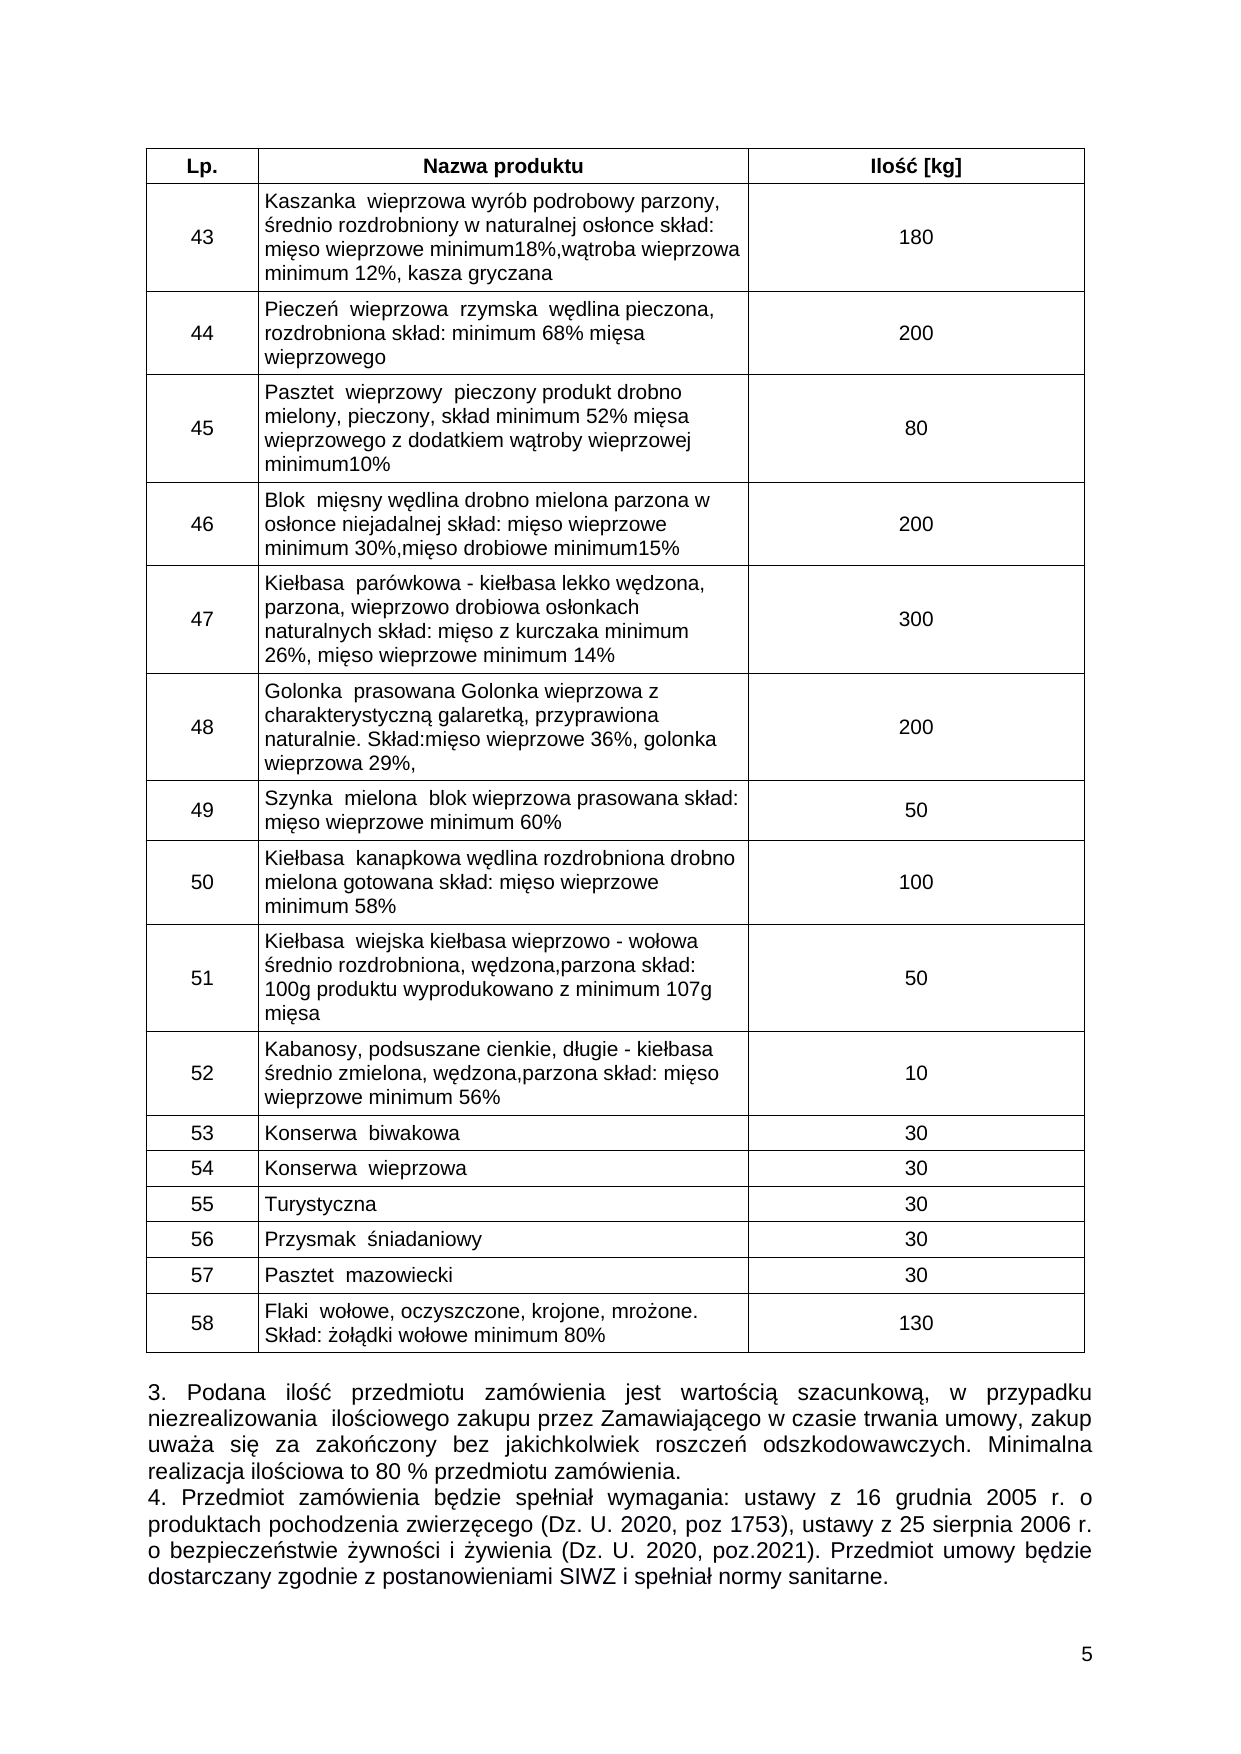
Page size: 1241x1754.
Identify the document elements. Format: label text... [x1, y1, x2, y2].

table_cell 48 [147, 674, 258, 780]
table_cell 49 [147, 781, 258, 840]
table_cell Pieczeń wieprzowa rzymska wędlina pieczona, rozdrobniona skład: minimum 68% mięsa wieprzowego [259, 292, 748, 374]
table_cell 30 [749, 1222, 1084, 1257]
list 4. Przedmiot zamówienia będzie spełniał wymagania: ustawy z 16 grudnia 2005 r. o produktach pochodzenia zwierzęcego (Dz. U. 2020, poz 1753), ustawy z 25 sierpnia 2006 r. o bezpieczeństwie żywności i żywienia (Dz. U. 2020, poz.2021). Przedmiot umowy będzie dostarczany zgodnie z postanowieniami SIWZ i spełniał normy sanitarne. [148, 1484, 1093, 1589]
table_cell 30 [749, 1116, 1084, 1150]
table_cell Golonka prasowana Golonka wieprzowa z charakterystyczną galaretką, przyprawiona naturalnie. Skład:mięso wieprzowe 36%, golonka wieprzowa 29%, [259, 674, 748, 780]
table_cell Blok mięsny wędlina drobno mielona parzona w osłonce niejadalnej skład: mięso wieprzowe minimum 30%,mięso drobiowe minimum15% [259, 483, 748, 565]
table_cell Konserwa biwakowa [259, 1116, 748, 1150]
table_cell 56 [147, 1222, 258, 1257]
table_header Lp. [147, 149, 258, 183]
table_cell 30 [749, 1187, 1084, 1221]
table_cell 50 [147, 841, 258, 923]
table_cell 57 [147, 1258, 258, 1293]
table_cell 50 [749, 925, 1084, 1031]
table_cell 54 [147, 1151, 258, 1186]
table_cell 180 [749, 184, 1084, 291]
table_cell Pasztet wieprzowy pieczony produkt drobno mielony, pieczony, skład minimum 52% mięsa wieprzowego z dodatkiem wątroby wieprzowej minimum10% [259, 375, 748, 482]
table_cell 44 [147, 292, 258, 374]
table_cell 50 [749, 781, 1084, 840]
table_cell 100 [749, 841, 1084, 923]
table_cell Pasztet mazowiecki [259, 1258, 748, 1293]
table_cell 51 [147, 925, 258, 1031]
table_cell 46 [147, 483, 258, 565]
table_cell Szynka mielona blok wieprzowa prasowana skład: mięso wieprzowe minimum 60% [259, 781, 748, 840]
table_cell 80 [749, 375, 1084, 482]
table_header Ilość [kg] [749, 149, 1084, 183]
table_cell 58 [147, 1294, 258, 1352]
table_cell Kiełbasa wiejska kiełbasa wieprzowo - wołowa średnio rozdrobniona, wędzona,parzona skład: 100g produktu wyprodukowano z minimum 107g mięsa [259, 925, 748, 1031]
table_cell Turystyczna [259, 1187, 748, 1221]
table_cell Konserwa wieprzowa [259, 1151, 748, 1186]
table_cell 43 [147, 184, 258, 291]
table_cell 55 [147, 1187, 258, 1221]
list 3. Podana ilość przedmiotu zamówienia jest wartością szacunkową, w przypadku niezrealizowania ilościowego zakupu przez Zamawiającego w czasie trwania umowy, zakup uważa się za zakończony bez jakichkolwiek roszczeń odszkodowawczych. Minimalna realizacja ilościowa to 80 % przedmiotu zamówienia. [148, 1379, 1093, 1484]
table_cell 52 [147, 1032, 258, 1114]
table_cell 47 [147, 566, 258, 673]
table_header Nazwa produktu [259, 149, 748, 183]
table_cell 45 [147, 375, 258, 482]
table_cell 53 [147, 1116, 258, 1150]
table_cell Kaszanka wieprzowa wyrób podrobowy parzony, średnio rozdrobniony w naturalnej osłonce skład: mięso wieprzowe minimum18%,wątroba wieprzowa minimum 12%, kasza gryczana [259, 184, 748, 291]
table_cell 10 [749, 1032, 1084, 1114]
table_cell 200 [749, 674, 1084, 780]
table_cell Kiełbasa parówkowa - kiełbasa lekko wędzona, parzona, wieprzowo drobiowa osłonkach naturalnych skład: mięso z kurczaka minimum 26%, mięso wieprzowe minimum 14% [259, 566, 748, 673]
table_cell Kabanosy, podsuszane cienkie, długie - kiełbasa średnio zmielona, wędzona,parzona skład: mięso wieprzowe minimum 56% [259, 1032, 748, 1114]
table_cell 300 [749, 566, 1084, 673]
table_cell Przysmak śniadaniowy [259, 1222, 748, 1257]
table_cell 30 [749, 1151, 1084, 1186]
table_cell 200 [749, 292, 1084, 374]
table_cell Flaki wołowe, oczyszczone, krojone, mrożone. Skład: żołądki wołowe minimum 80% [259, 1294, 748, 1352]
table_cell 200 [749, 483, 1084, 565]
table_cell 130 [749, 1294, 1084, 1352]
table_cell 30 [749, 1258, 1084, 1293]
table_cell Kiełbasa kanapkowa wędlina rozdrobniona drobno mielona gotowana skład: mięso wieprzowe minimum 58% [259, 841, 748, 923]
